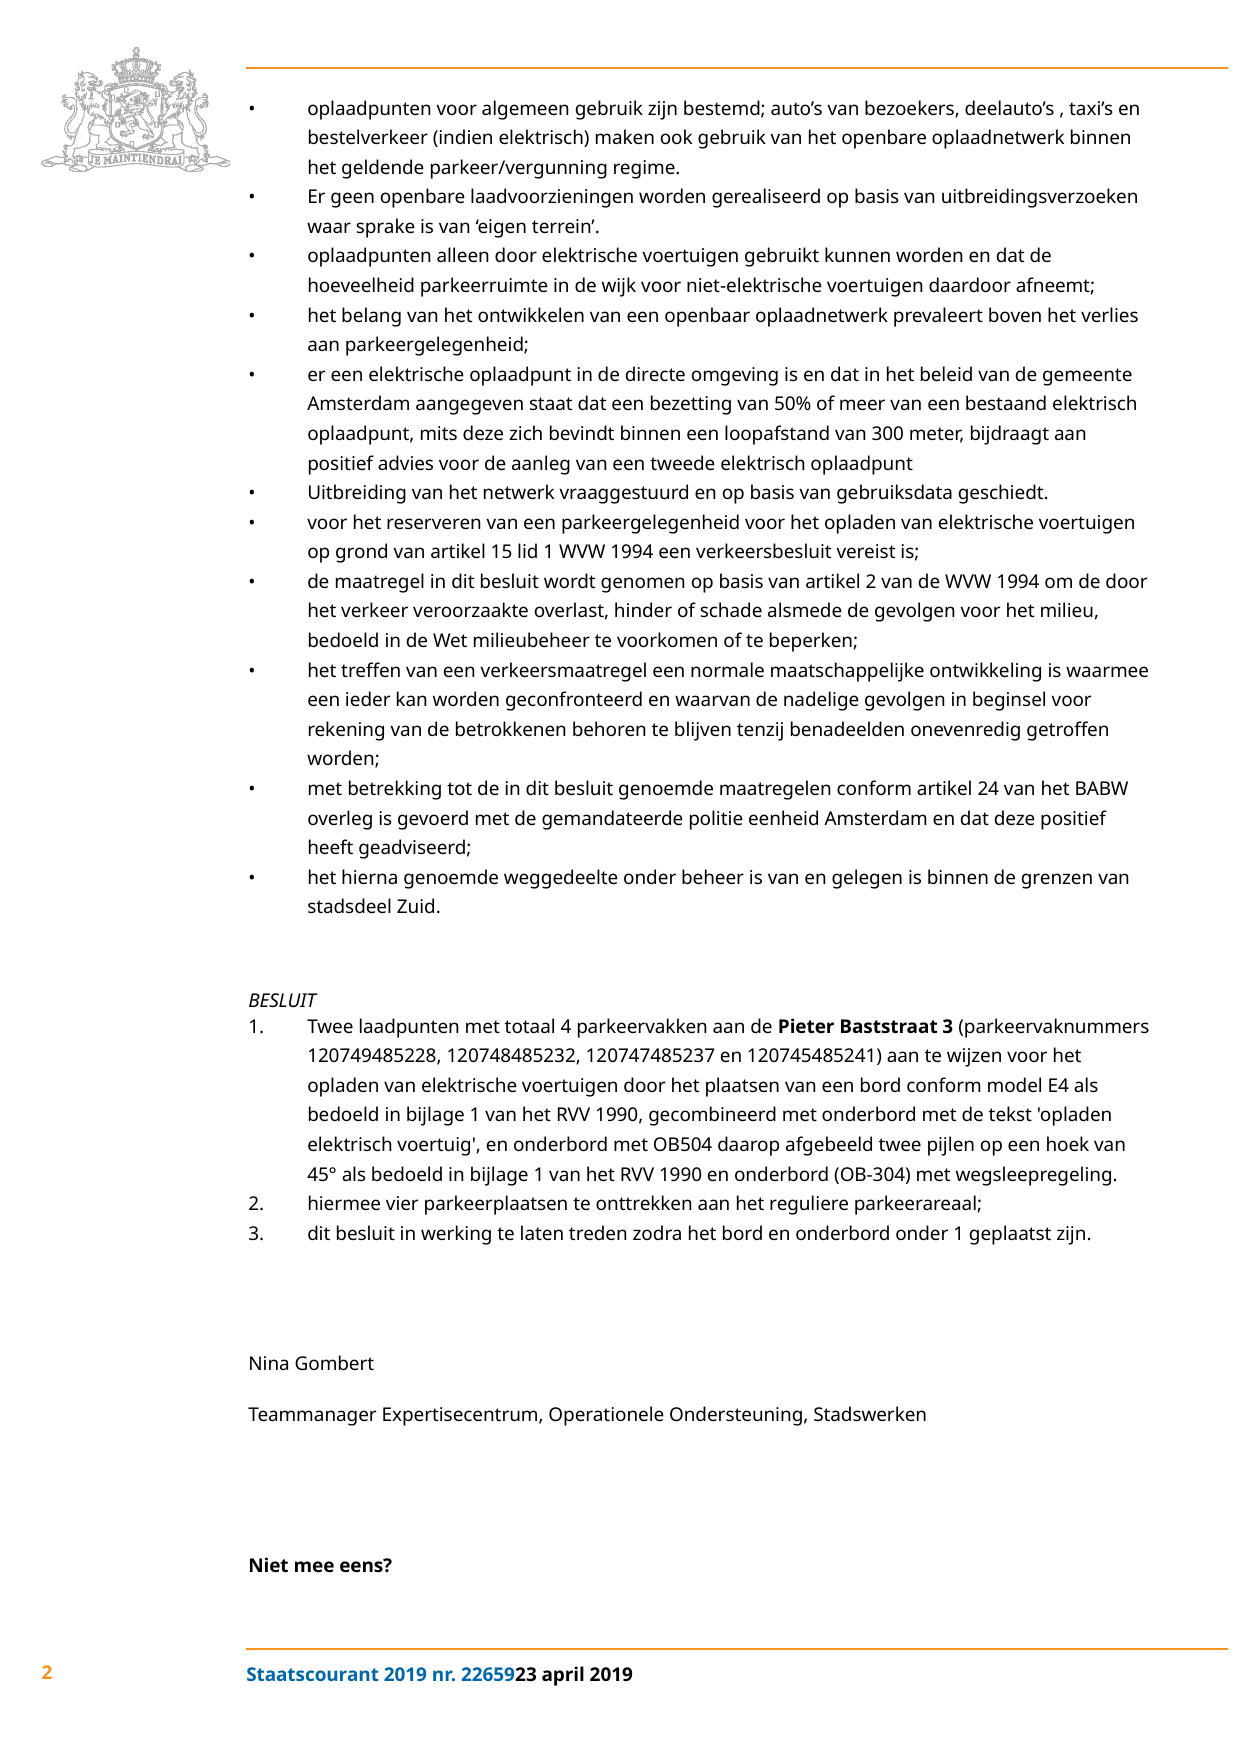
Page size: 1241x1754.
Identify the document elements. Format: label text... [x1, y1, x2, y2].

list met betrekking tot de in dit besluit genoemde maatregelen conform artikel 24 van het BABW overleg is gevoerd met de gemandateerde politie eenheid Amsterdam en dat deze positief heeft geadviseerd; [248, 775, 1152, 860]
list het hierna genoemde weggedeelte onder beheer is van en gelegen is binnen de grenzen van stadsdeel Zuid. [248, 864, 1152, 919]
text Niet mee eens? [248, 1552, 1152, 1578]
list dit besluit in werking te laten treden zodra het bord en onderbord onder 1 geplaatst zijn. [248, 1220, 1152, 1246]
list voor het reserveren van een parkeergelegenheid voor het opladen van elektrische voertuigen op grond van artikel 15 lid 1 WVW 1994 een verkeersbesluit vereist is; [248, 509, 1152, 564]
list hiermee vier parkeerplaatsen te onttrekken aan het reguliere parkeerareaal; [248, 1190, 1152, 1216]
list Uitbreiding van het netwerk vraaggestuurd en op basis van gebruiksdata geschiedt. [248, 479, 1152, 505]
list Er geen openbare laadvoorzieningen worden gerealiseerd op basis van uitbreidingsverzoeken waar sprake is van ‘eigen terrein’. [248, 183, 1152, 239]
text Nina Gombert [248, 1350, 1152, 1376]
list oplaadpunten voor algemeen gebruik zijn bestemd; auto’s van bezoekers, deelauto’s , taxi’s en bestelverkeer (indien elektrisch) maken ook gebruik van het openbare oplaadnetwerk binnen het geldende parkeer/vergunning regime. [248, 95, 1152, 180]
list oplaadpunten alleen door elektrische voertuigen gebruikt kunnen worden en dat de hoeveelheid parkeerruimte in de wijk voor niet-elektrische voertuigen daardoor afneemt; [248, 243, 1152, 298]
list het treffen van een verkeersmaatregel een normale maatschappelijke ontwikkeling is waarmee een ieder kan worden geconfronteerd en waarvan de nadelige gevolgen in beginsel voor rekening van de betrokkenen behoren te blijven tenzij benadeelden onevenredig getroffen worden; [248, 657, 1152, 771]
list de maatregel in dit besluit wordt genomen op basis van artikel 2 van de WVW 1994 om de door het verkeer veroorzaakte overlast, hinder of schade alsmede de gevolgen voor het milieu, bedoeld in de Wet milieubeheer te voorkomen of te beperken; [248, 568, 1152, 653]
text Teammanager Expertisecentrum, Operationele Ondersteuning, Stadswerken [248, 1401, 1152, 1426]
picture [41, 47, 231, 172]
list het belang van het ontwikkelen van een openbaar oplaadnetwerk prevaleert boven het verlies aan parkeergelegenheid; [248, 302, 1152, 357]
list Twee laadpunten met totaal 4 parkeervakken aan de Pieter Baststraat 3 (parkeervaknummers 120749485228, 120748485232, 120747485237 en 120745485241) aan te wijzen voor het opladen van elektrische voertuigen door het plaatsen van een bord conform model E4 als bedoeld in bijlage 1 van het RVV 1990, gecombineerd met onderbord met de tekst 'opladen elektrisch voertuig', en onderbord met OB504 daarop afgebeeld twee pijlen op een hoek van 45° als bedoeld in bijlage 1 van het RVV 1990 en onderbord (OB-304) met wegsleepregeling. [248, 1013, 1152, 1186]
list er een elektrische oplaadpunt in de directe omgeving is en dat in het beleid van de gemeente Amsterdam aangegeven staat dat een bezetting van 50% of meer van een bestaand elektrisch oplaadpunt, mits deze zich bevindt binnen een loopafstand van 300 meter, bijdraagt aan positief advies voor de aanleg van een tweede elektrisch oplaadpunt [248, 361, 1152, 476]
text BESLUIT [248, 987, 1152, 1013]
